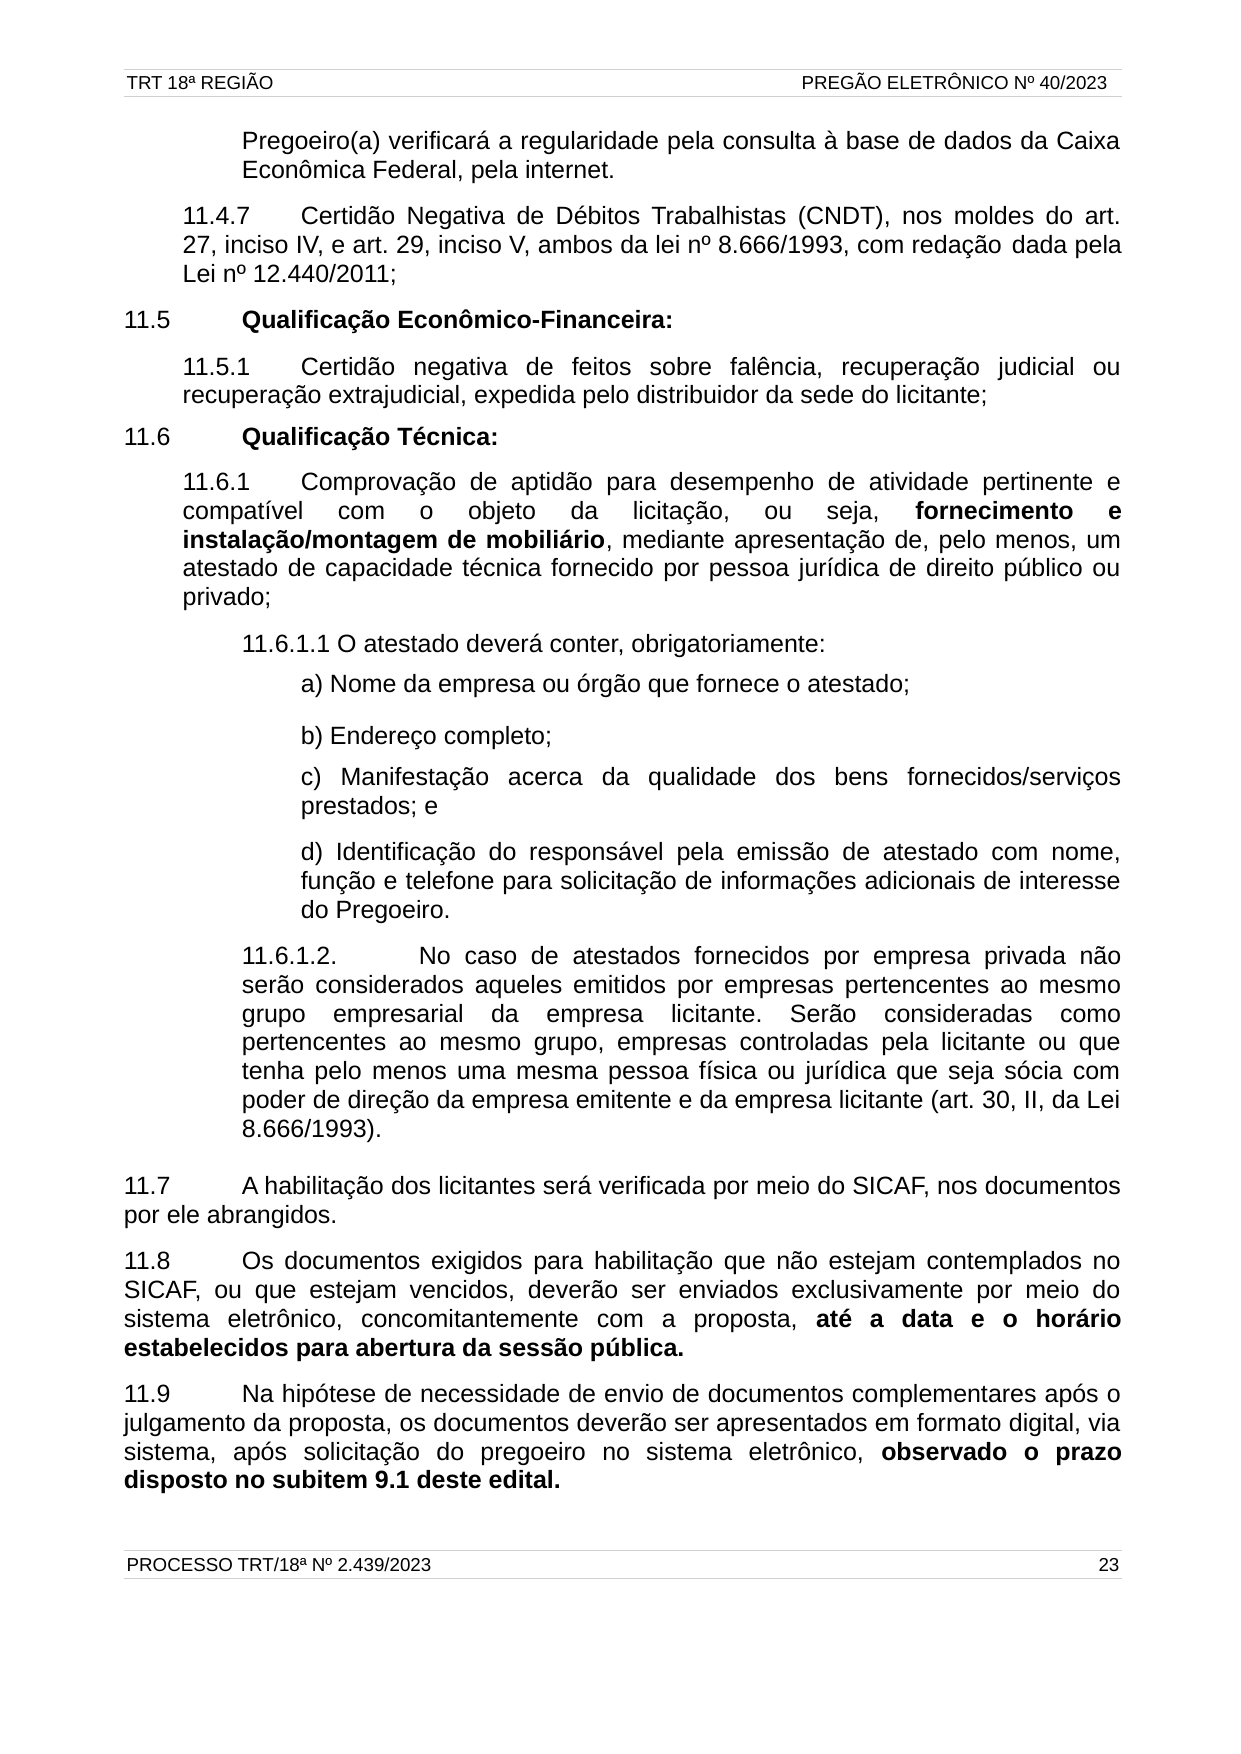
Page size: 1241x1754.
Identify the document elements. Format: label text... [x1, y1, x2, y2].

list 11.4.7 Certidão Negativa de Débitos Trabalhistas (CNDT), nos moldes do art. 27, inciso IV, e art. 29, inciso V, ambos da lei nº 8.666/1993, com redação dada pela Lei nº 12.440/2011; [182, 201, 1122, 287]
text 11.6.1.2. No caso de atestados fornecidos por empresa privada não serão considerados aqueles emitidos por empresas pertencentes ao mesmo grupo empresarial da empresa licitante. Serão consideradas como pertencentes ao mesmo grupo, empresas controladas pela licitante ou que tenha pelo menos uma mesma pessoa física ou jurídica que seja sócia com poder de direção da empresa emitente e da empresa licitante (art. 30, II, da Lei 8.666/1993). [242, 941, 1122, 1142]
text 11.9 Na hipótese de necessidade de envio de documentos complementares após o julgamento da proposta, os documentos deverão ser apresentados em formato digital, via sistema, após solicitação do pregoeiro no sistema eletrônico, observado o prazo disposto no subitem 9.1 deste edital. [123, 1379, 1122, 1494]
text 11.8 Os documentos exigidos para habilitação que não estejam contemplados no SICAF, ou que estejam vencidos, deverão ser enviados exclusivamente por meio do sistema eletrônico, concomitantemente com a proposta, até a data e o horário estabelecidos para abertura da sessão pública. [123, 1246, 1122, 1361]
text 11.7 A habilitação dos licitantes será verificada por meio do SICAF, nos documentos por ele abrangidos. [123, 1171, 1122, 1228]
text 11.6 Qualificação Técnica: [123, 422, 1122, 450]
list 11.6.1 Comprovação de aptidão para desempenho de atividade pertinente e compatível com o objeto da licitação, ou seja, fornecimento e instalação/montagem de mobiliário, mediante apresentação de, pelo menos, um atestado de capacidade técnica fornecido por pessoa jurídica de direito público ou privado; [182, 467, 1122, 611]
text c) Manifestação acerca da qualidade dos bens fornecidos/serviços prestados; e [301, 762, 1122, 819]
text 11.6.1.1 O atestado deverá conter, obrigatoriamente: [242, 628, 1122, 657]
text 11.5 Qualificação Econômico-Financeira: [123, 305, 1122, 334]
text d) Identificação do responsável pela emissão de atestado com nome, função e telefone para solicitação de informações adicionais de interesse do Pregoeiro. [301, 837, 1122, 923]
text b) Endereço completo; [301, 721, 1122, 750]
text Pregoeiro(a) verificará a regularidade pela consulta à base de dados da Caixa Econômica Federal, pela internet. [242, 126, 1122, 183]
text 11.5.1 Certidão negativa de feitos sobre falência, recuperação judicial ou recuperação extrajudicial, expedida pelo distribuidor da sede do licitante; [182, 352, 1122, 409]
text a) Nome da empresa ou órgão que fornece o atestado; [301, 669, 1122, 698]
